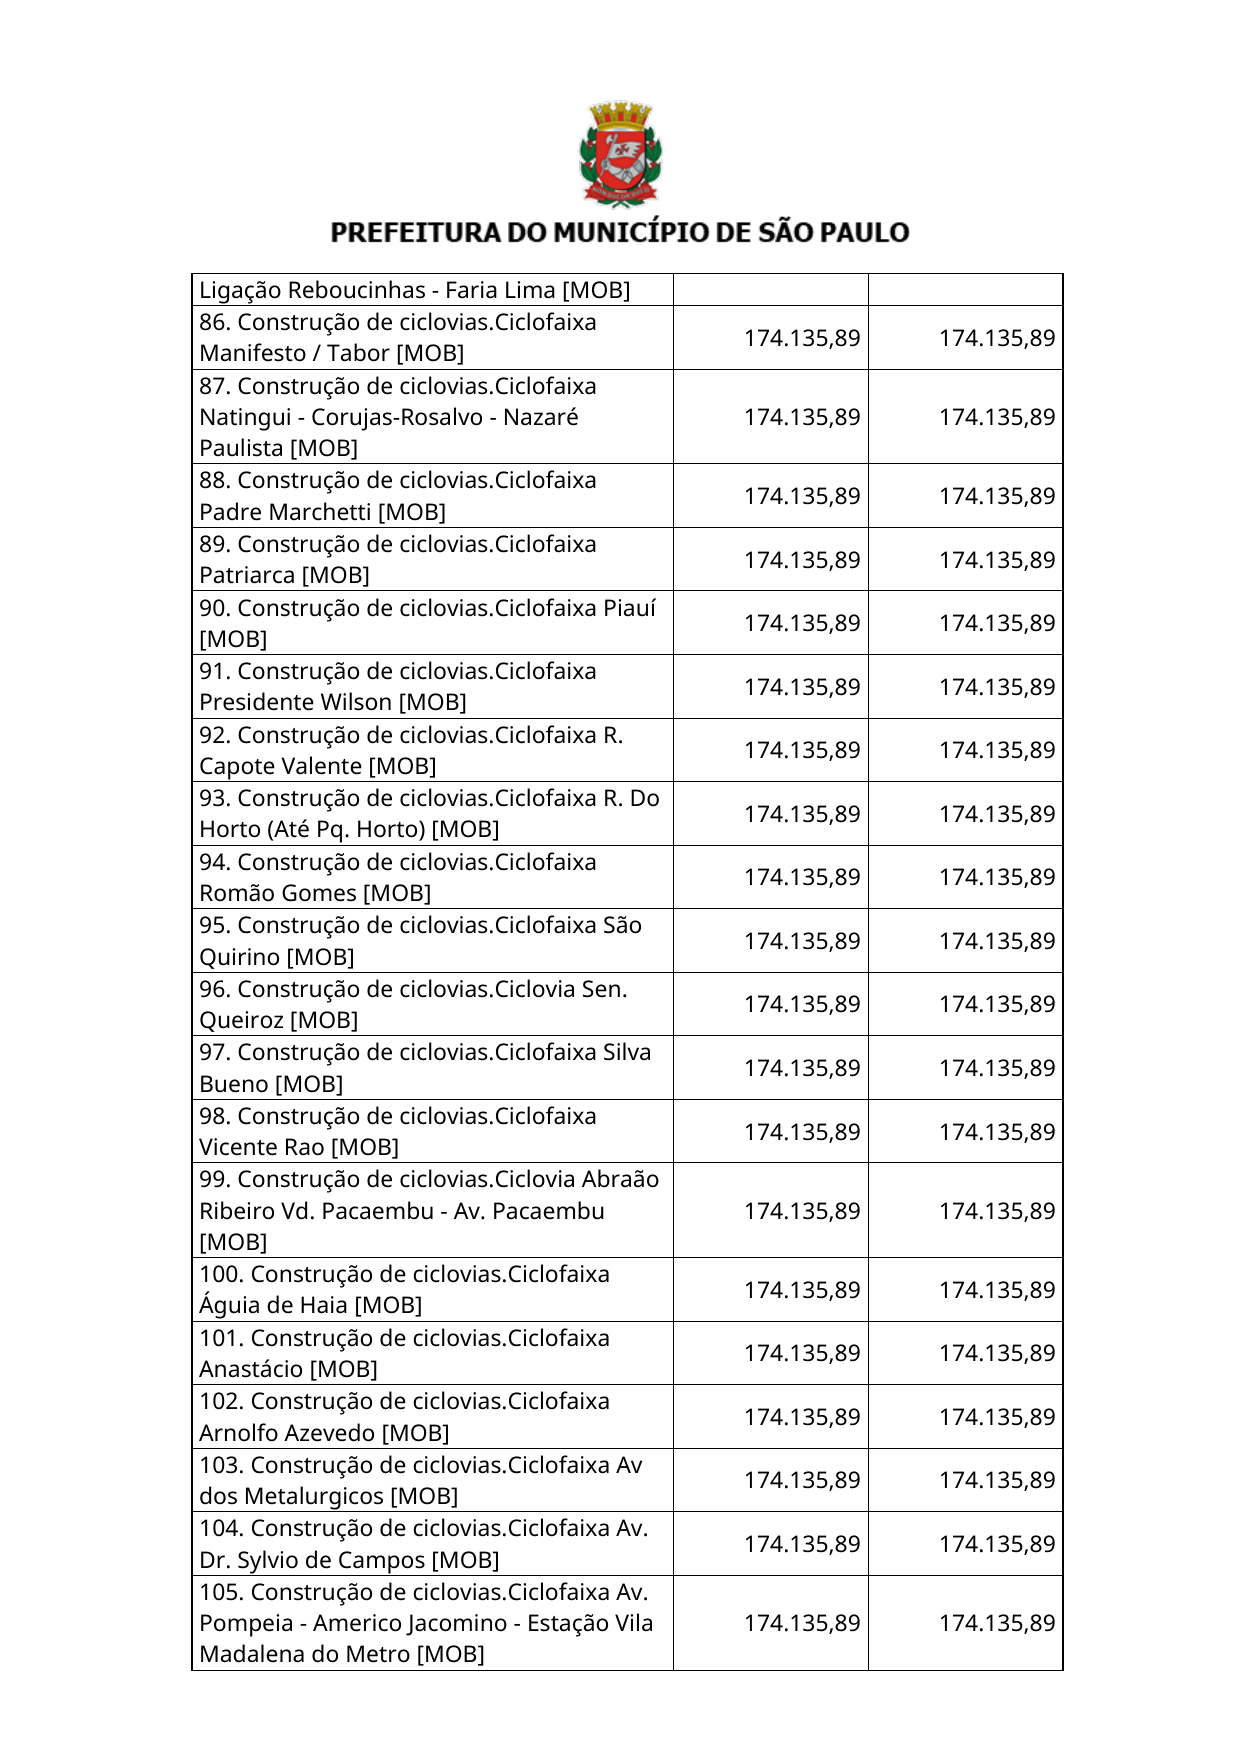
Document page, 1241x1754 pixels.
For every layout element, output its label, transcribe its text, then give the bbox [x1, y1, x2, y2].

table_cell [177, 273, 191, 305]
table_cell 96. Construção de ciclovias.Ciclovia Sen. Queiroz [MOB] [193, 973, 673, 1035]
table_cell 174.135,89 [674, 1576, 868, 1669]
table_cell [869, 274, 1062, 305]
table_cell 105. Construção de ciclovias.Ciclofaixa Av. Pompeia - Americo Jacomino - Estação Vila Madalena do Metro [MOB] [193, 1576, 673, 1669]
table_cell [177, 1257, 191, 1321]
table_cell 174.135,89 [869, 719, 1062, 781]
table_cell 174.135,89 [674, 528, 868, 590]
table_cell 174.135,89 [869, 370, 1062, 463]
table_cell 174.135,89 [869, 1576, 1062, 1669]
table_cell 103. Construção de ciclovias.Ciclofaixa Av dos Metalurgicos [MOB] [193, 1449, 673, 1511]
table_cell [177, 1384, 191, 1448]
table_cell 174.135,89 [869, 909, 1062, 972]
table_cell [177, 654, 191, 717]
table_cell 174.135,89 [869, 1449, 1062, 1511]
table_cell 174.135,89 [674, 782, 868, 844]
table_cell Ligação Reboucinhas - Faria Lima [MOB] [193, 274, 673, 305]
table_cell 174.135,89 [674, 1385, 868, 1448]
table_cell 174.135,89 [674, 1449, 868, 1511]
table_cell [177, 590, 191, 654]
table_cell 104. Construção de ciclovias.Ciclofaixa Av. Dr. Sylvio de Campos [MOB] [193, 1512, 673, 1575]
table_cell 90. Construção de ciclovias.Ciclofaixa Piauí [MOB] [193, 591, 673, 654]
table_cell 174.135,89 [869, 1100, 1062, 1162]
table_cell 174.135,89 [674, 1512, 868, 1575]
table_cell 174.135,89 [869, 782, 1062, 844]
table_cell 101. Construção de ciclovias.Ciclofaixa Anastácio [MOB] [193, 1322, 673, 1384]
table_cell [177, 369, 191, 463]
table_cell 87. Construção de ciclovias.Ciclofaixa Natingui - Corujas-Rosalvo - Nazaré Paulista [MOB] [193, 370, 673, 463]
table_cell 99. Construção de ciclovias.Ciclovia Abraão Ribeiro Vd. Pacaembu - Av. Pacaembu [MOB] [193, 1163, 673, 1257]
table_cell 174.135,89 [869, 1322, 1062, 1384]
table_cell 93. Construção de ciclovias.Ciclofaixa R. Do Horto (Até Pq. Horto) [MOB] [193, 782, 673, 844]
table_cell 174.135,89 [869, 846, 1062, 908]
table_cell 174.135,89 [674, 1100, 868, 1162]
table_cell [177, 1575, 191, 1669]
table_cell [177, 1035, 191, 1099]
table_cell [177, 1448, 191, 1511]
table_cell 174.135,89 [674, 1036, 868, 1099]
table_cell 174.135,89 [869, 528, 1062, 590]
table_cell [177, 1511, 191, 1575]
table_cell [177, 972, 191, 1035]
table_cell 174.135,89 [869, 591, 1062, 654]
table_cell [674, 274, 868, 305]
table_cell [177, 305, 191, 368]
table_cell 174.135,89 [869, 1385, 1062, 1448]
table_cell 174.135,89 [674, 973, 868, 1035]
table_cell 174.135,89 [869, 464, 1062, 527]
table_cell 174.135,89 [674, 846, 868, 908]
table_cell 98. Construção de ciclovias.Ciclofaixa Vicente Rao [MOB] [193, 1100, 673, 1162]
table_cell 174.135,89 [869, 1258, 1062, 1321]
table_cell [177, 527, 191, 590]
table_cell 89. Construção de ciclovias.Ciclofaixa Patriarca [MOB] [193, 528, 673, 590]
table_cell [177, 718, 191, 781]
table_cell 174.135,89 [674, 1258, 868, 1321]
table_cell 174.135,89 [869, 973, 1062, 1035]
table_cell [177, 908, 191, 972]
table_cell 86. Construção de ciclovias.Ciclofaixa Manifesto / Tabor [MOB] [193, 306, 673, 368]
table_cell 92. Construção de ciclovias.Ciclofaixa R. Capote Valente [MOB] [193, 719, 673, 781]
table_cell 174.135,89 [674, 1163, 868, 1257]
table_cell [177, 845, 191, 908]
table_cell [177, 463, 191, 527]
table_cell [177, 1162, 191, 1257]
table_cell 174.135,89 [869, 1512, 1062, 1575]
table_cell [177, 1099, 191, 1162]
table_cell 88. Construção de ciclovias.Ciclofaixa Padre Marchetti [MOB] [193, 464, 673, 527]
table_cell 174.135,89 [674, 306, 868, 368]
table_cell 174.135,89 [674, 1322, 868, 1384]
table_cell 174.135,89 [869, 655, 1062, 717]
table_cell 174.135,89 [674, 591, 868, 654]
table_cell 174.135,89 [674, 909, 868, 972]
table_cell 102. Construção de ciclovias.Ciclofaixa Arnolfo Azevedo [MOB] [193, 1385, 673, 1448]
table_cell 97. Construção de ciclovias.Ciclofaixa Silva Bueno [MOB] [193, 1036, 673, 1099]
table_cell 174.135,89 [869, 306, 1062, 368]
table_cell 174.135,89 [869, 1163, 1062, 1257]
table_cell 174.135,89 [674, 719, 868, 781]
table_cell 174.135,89 [674, 655, 868, 717]
table_cell 174.135,89 [674, 464, 868, 527]
table_cell 174.135,89 [869, 1036, 1062, 1099]
table_cell 94. Construção de ciclovias.Ciclofaixa Romão Gomes [MOB] [193, 846, 673, 908]
table_cell [177, 781, 191, 844]
table_cell 100. Construção de ciclovias.Ciclofaixa Águia de Haia [MOB] [193, 1258, 673, 1321]
table_cell 91. Construção de ciclovias.Ciclofaixa Presidente Wilson [MOB] [193, 655, 673, 717]
table_cell 95. Construção de ciclovias.Ciclofaixa São Quirino [MOB] [193, 909, 673, 972]
table_cell 174.135,89 [674, 370, 868, 463]
table_cell [177, 1321, 191, 1384]
